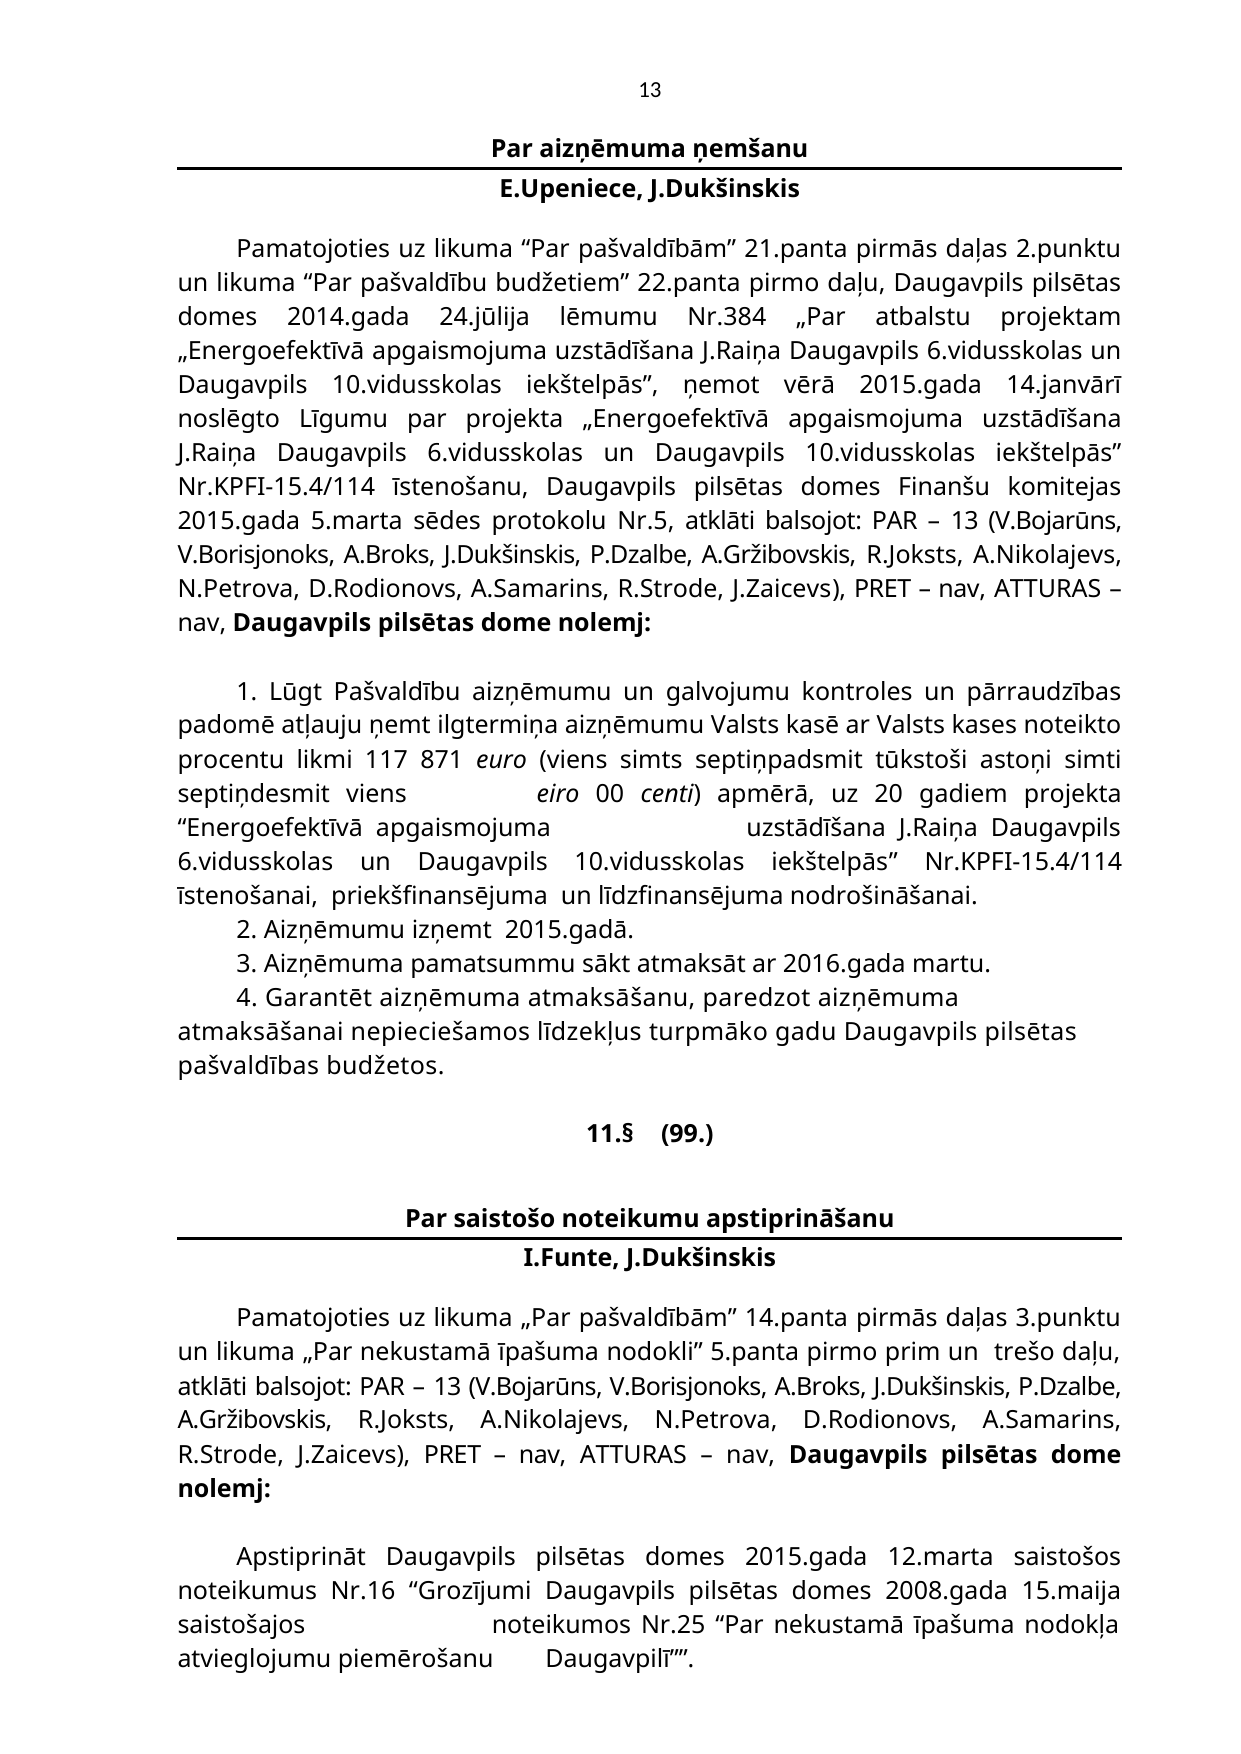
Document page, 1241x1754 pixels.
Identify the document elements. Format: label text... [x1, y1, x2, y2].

text Apstiprināt Daugavpils pilsētas domes 2015.gada 12.marta saistošos noteikumus Nr.16 “Grozījumi Daugavpils pilsētas domes 2008.gada 15.maija saistošajos noteikumos Nr.25 “Par nekustamā īpašuma nodokļa atvieglojumu piemērošanu Daugavpilī””. [177, 1538, 1122, 1675]
text Pamatojoties uz likuma „Par pašvaldībām” 14.panta pirmās daļas 3.punktu un likuma „Par nekustamā īpašuma nodokli” 5.panta pirmo prim un trešo daļu, atklāti balsojot: PAR – 13 (V.Bojarūns, V.Borisjonoks, A.Broks, J.Dukšinskis, P.Dzalbe, A.Gržibovskis, R.Joksts, A.Nikolajevs, N.Petrova, D.Rodionovs, A.Samarins, R.Strode, J.Zaicevs), PRET – nav, ATTURAS – nav, Daugavpils pilsētas dome nolemj: [177, 1300, 1122, 1504]
text Pamatojoties uz likuma “Par pašvaldībām” 21.panta pirmās daļas 2.punktu un likuma “Par pašvaldību budžetiem” 22.panta pirmo daļu, Daugavpils pilsētas domes 2014.gada 24.jūlija lēmumu Nr.384 „Par atbalstu projektam „Energoefektīvā apgaismojuma uzstādīšana J.Raiņa Daugavpils 6.vidusskolas un Daugavpils 10.vidusskolas iekštelpās”, ņemot vērā 2015.gada 14.janvārī noslēgto Līgumu par projekta „Energoefektīvā apgaismojuma uzstādīšana J.Raiņa Daugavpils 6.vidusskolas un Daugavpils 10.vidusskolas iekštelpās” Nr.KPFI-15.4/114 īstenošanu, Daugavpils pilsētas domes Finanšu komitejas 2015.gada 5.marta sēdes protokolu Nr.5, atklāti balsojot: PAR – 13 (V.Bojarūns, V.Borisjonoks, A.Broks, J.Dukšinskis, P.Dzalbe, A.Gržibovskis, R.Joksts, A.Nikolajevs, N.Petrova, D.Rodionovs, A.Samarins, R.Strode, J.Zaicevs), PRET – nav, ATTURAS – nav, Daugavpils pilsētas dome nolemj: [177, 230, 1122, 639]
text 1. Lūgt Pašvaldību aizņēmumu un galvojumu kontroles un pārraudzības padomē atļauju ņemt ilgtermiņa aizņēmumu Valsts kasē ar Valsts kases noteikto procentu likmi 117 871 euro (viens simts septiņpadsmit tūkstoši astoņi simti septiņdesmit viens eiro 00 centi) apmērā, uz 20 gadiem projekta “Energoefektīvā apgaismojuma uzstādīšana J.Raiņa Daugavpils 6.vidusskolas un Daugavpils 10.vidusskolas iekštelpās” Nr.KPFI-15.4/114 īstenošanai, priekšfinansējuma un līdzfinansējuma nodrošināšanai. [177, 673, 1122, 912]
subtitle 11.§ (99.) [177, 1116, 1122, 1150]
text 2. Aizņēmumu izņemt 2015.gadā. [177, 912, 1122, 946]
text 3. Aizņēmuma pamatsummu sākt atmaksāt ar 2016.gada martu. [177, 946, 1122, 980]
text 4. Garantēt aizņēmuma atmaksāšanu, paredzot aizņēmuma atmaksāšanai nepieciešamos līdzekļus turpmāko gadu Daugavpils pilsētas pašvaldības budžetos. [177, 980, 1122, 1082]
subtitle Par aizņēmuma ņemšanu [177, 131, 1122, 167]
text I.Funte, J.Dukšinskis [177, 1240, 1122, 1274]
text E.Upeniece, J.Dukšinskis [177, 170, 1122, 204]
subtitle Par saistošo noteikumu apstiprināšanu [177, 1201, 1122, 1237]
